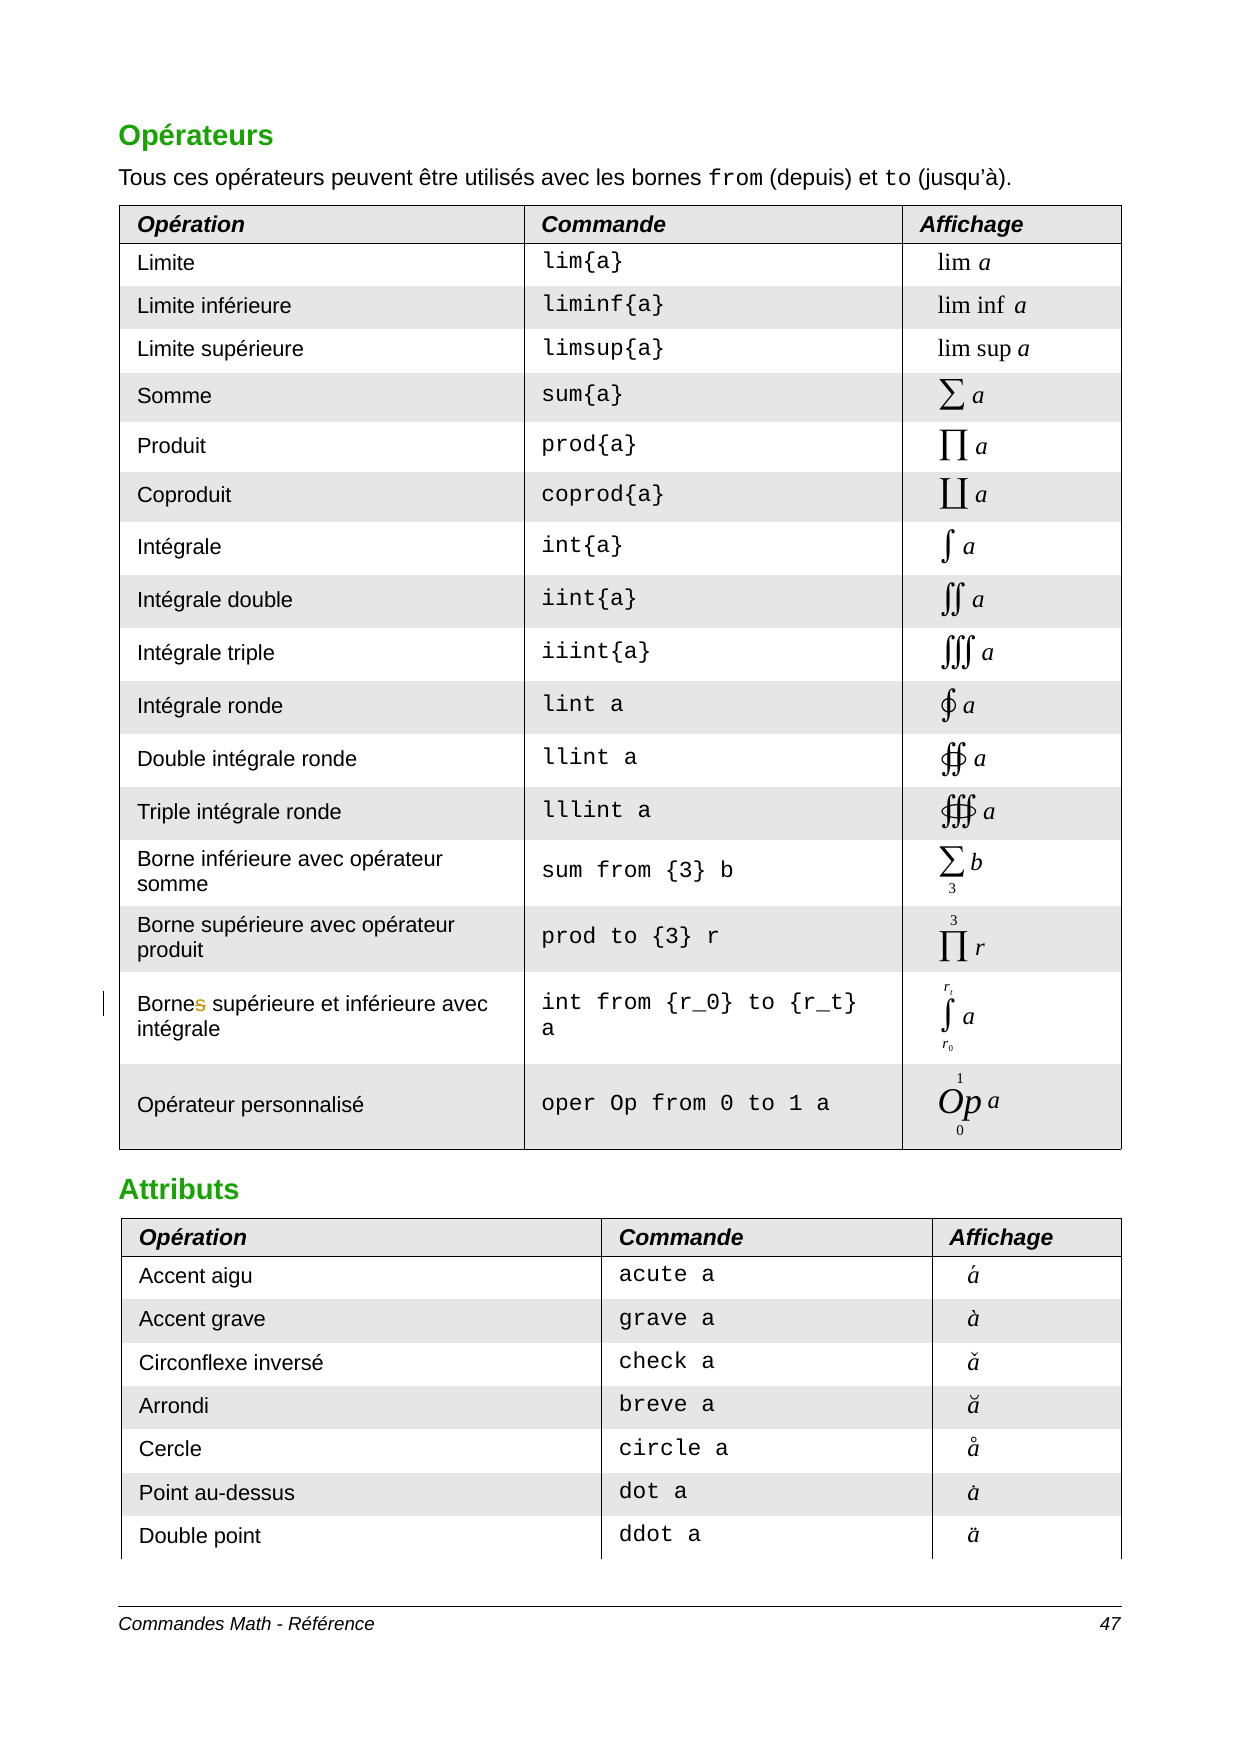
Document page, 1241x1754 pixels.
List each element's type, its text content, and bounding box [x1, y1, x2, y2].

table_header Commande [602, 1219, 932, 1256]
table_cell int{a} [525, 522, 902, 575]
table_header Opération [120, 206, 524, 243]
table_cell Borne inférieure avec opérateur somme [120, 840, 524, 906]
table_cell limsup{a} [525, 329, 902, 373]
table_cell ddot a [602, 1516, 932, 1559]
table_cell Accent grave [122, 1299, 601, 1343]
table_cell Triple intégrale ronde [120, 787, 524, 840]
table_cell Accent aigu [122, 1257, 601, 1299]
table_cell Intégrale triple [120, 628, 524, 681]
table_cell Arrondi [122, 1386, 601, 1429]
table_cell Intégrale ronde [120, 681, 524, 734]
table_cell [903, 423, 1121, 472]
table_cell lllint a [525, 787, 902, 840]
table_cell sum{a} [525, 373, 902, 422]
table_cell breve a [602, 1386, 932, 1429]
table_cell Point au-dessus [122, 1473, 601, 1516]
table_cell [903, 373, 1121, 422]
table_cell Double intégrale ronde [120, 734, 524, 787]
table_cell Limite inférieure [120, 286, 524, 329]
table_cell [903, 1064, 1121, 1149]
table_cell prod to {3} r [525, 906, 902, 972]
text Tous ces opérateurs peuvent être utilisés avec les bornes from (depuis) et to (jusqu’à). [118, 164, 1122, 192]
table_cell Somme [120, 373, 524, 422]
table_cell [903, 522, 1121, 575]
table_cell [903, 329, 1121, 373]
table_cell [933, 1343, 1121, 1386]
table_cell Circonflexe inversé [122, 1343, 601, 1386]
table_cell [903, 286, 1121, 329]
table_cell Double point [122, 1516, 601, 1559]
table_cell [933, 1386, 1121, 1429]
table_header Affichage [903, 206, 1121, 243]
table_cell [903, 244, 1121, 286]
table_cell sum from {3} b [525, 840, 902, 906]
table_cell [903, 840, 1121, 906]
table_cell int from {r_0} to {r_t} a [525, 972, 902, 1064]
table_cell llint a [525, 734, 902, 787]
table_cell [933, 1429, 1121, 1473]
table_header Opération [122, 1219, 601, 1256]
table_cell [903, 575, 1121, 628]
table_cell [903, 734, 1121, 787]
table_cell [933, 1257, 1121, 1299]
table_cell Produit [120, 423, 524, 472]
table_cell prod{a} [525, 423, 902, 472]
table_cell grave a [602, 1299, 932, 1343]
table_cell iiint{a} [525, 628, 902, 681]
table_cell iint{a} [525, 575, 902, 628]
table_cell Opérateur personnalisé [120, 1064, 524, 1149]
table_cell coprod{a} [525, 472, 902, 522]
table_cell acute a [602, 1257, 932, 1299]
table_cell lint a [525, 681, 902, 734]
table_cell liminf{a} [525, 286, 902, 329]
table_cell [933, 1473, 1121, 1516]
table_cell Intégrale double [120, 575, 524, 628]
table_cell Limite [120, 244, 524, 286]
table_cell Coproduit [120, 472, 524, 522]
subtitle Attributs [118, 1172, 1122, 1206]
table_cell [903, 906, 1121, 972]
table_header Affichage [933, 1219, 1121, 1256]
table_cell Limite supérieure [120, 329, 524, 373]
table_cell Intégrale [120, 522, 524, 575]
table_cell oper Op from 0 to 1 a [525, 1064, 902, 1149]
table_header Commande [525, 206, 902, 243]
table_cell [903, 787, 1121, 840]
table_cell [903, 628, 1121, 681]
table_cell lim{a} [525, 244, 902, 286]
table_cell [933, 1299, 1121, 1343]
table_cell Borne supérieure et inférieure avec intégrale [120, 972, 524, 1064]
table_cell Borne supérieure avec opérateur produit [120, 906, 524, 972]
table_cell [903, 681, 1121, 734]
table_cell circle a [602, 1429, 932, 1473]
table_cell [933, 1516, 1121, 1559]
table_cell [903, 472, 1121, 522]
table_cell check a [602, 1343, 932, 1386]
table_cell [903, 972, 1121, 1064]
subtitle Opérateurs [118, 118, 1122, 152]
table_cell dot a [602, 1473, 932, 1516]
table_cell Cercle [122, 1429, 601, 1473]
